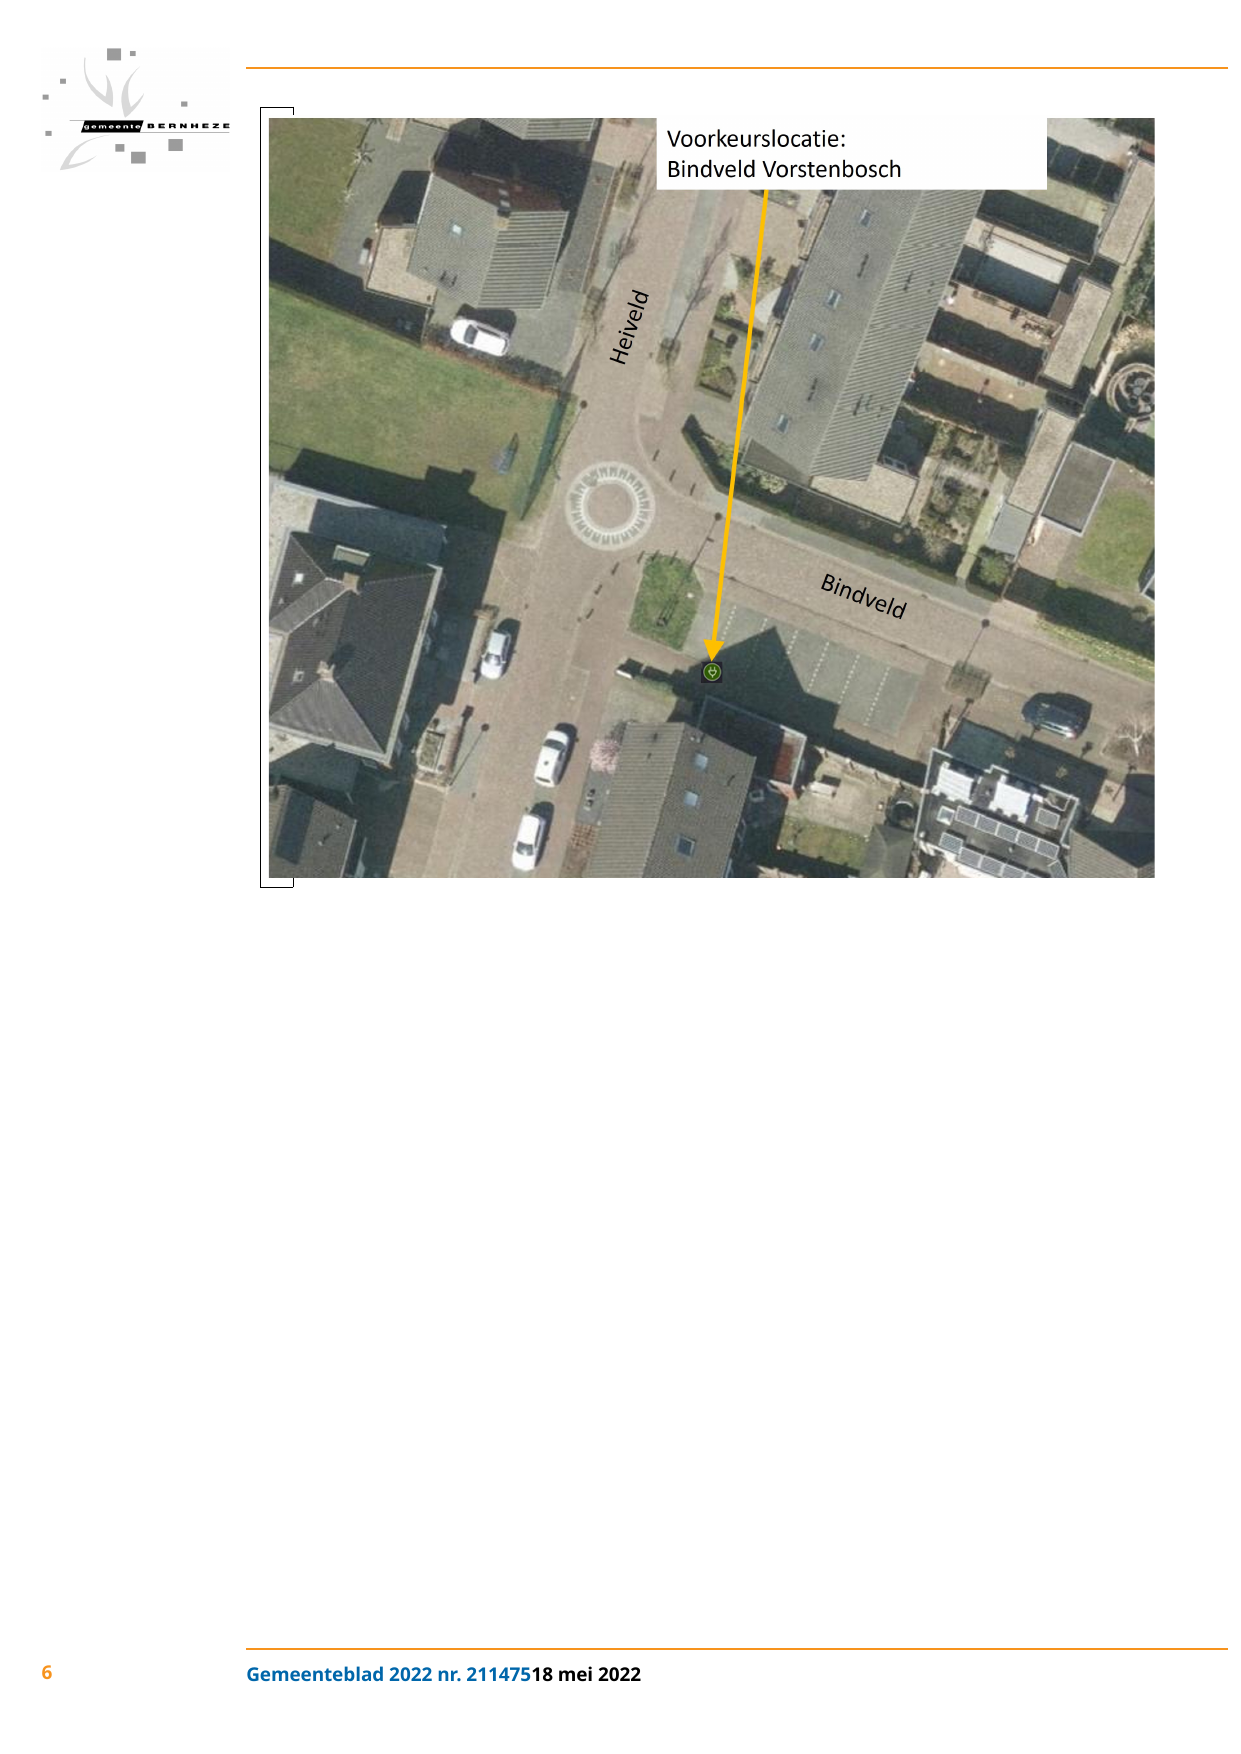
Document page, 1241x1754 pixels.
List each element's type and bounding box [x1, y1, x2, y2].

picture [41, 47, 231, 172]
picture [268, 115, 1155, 878]
